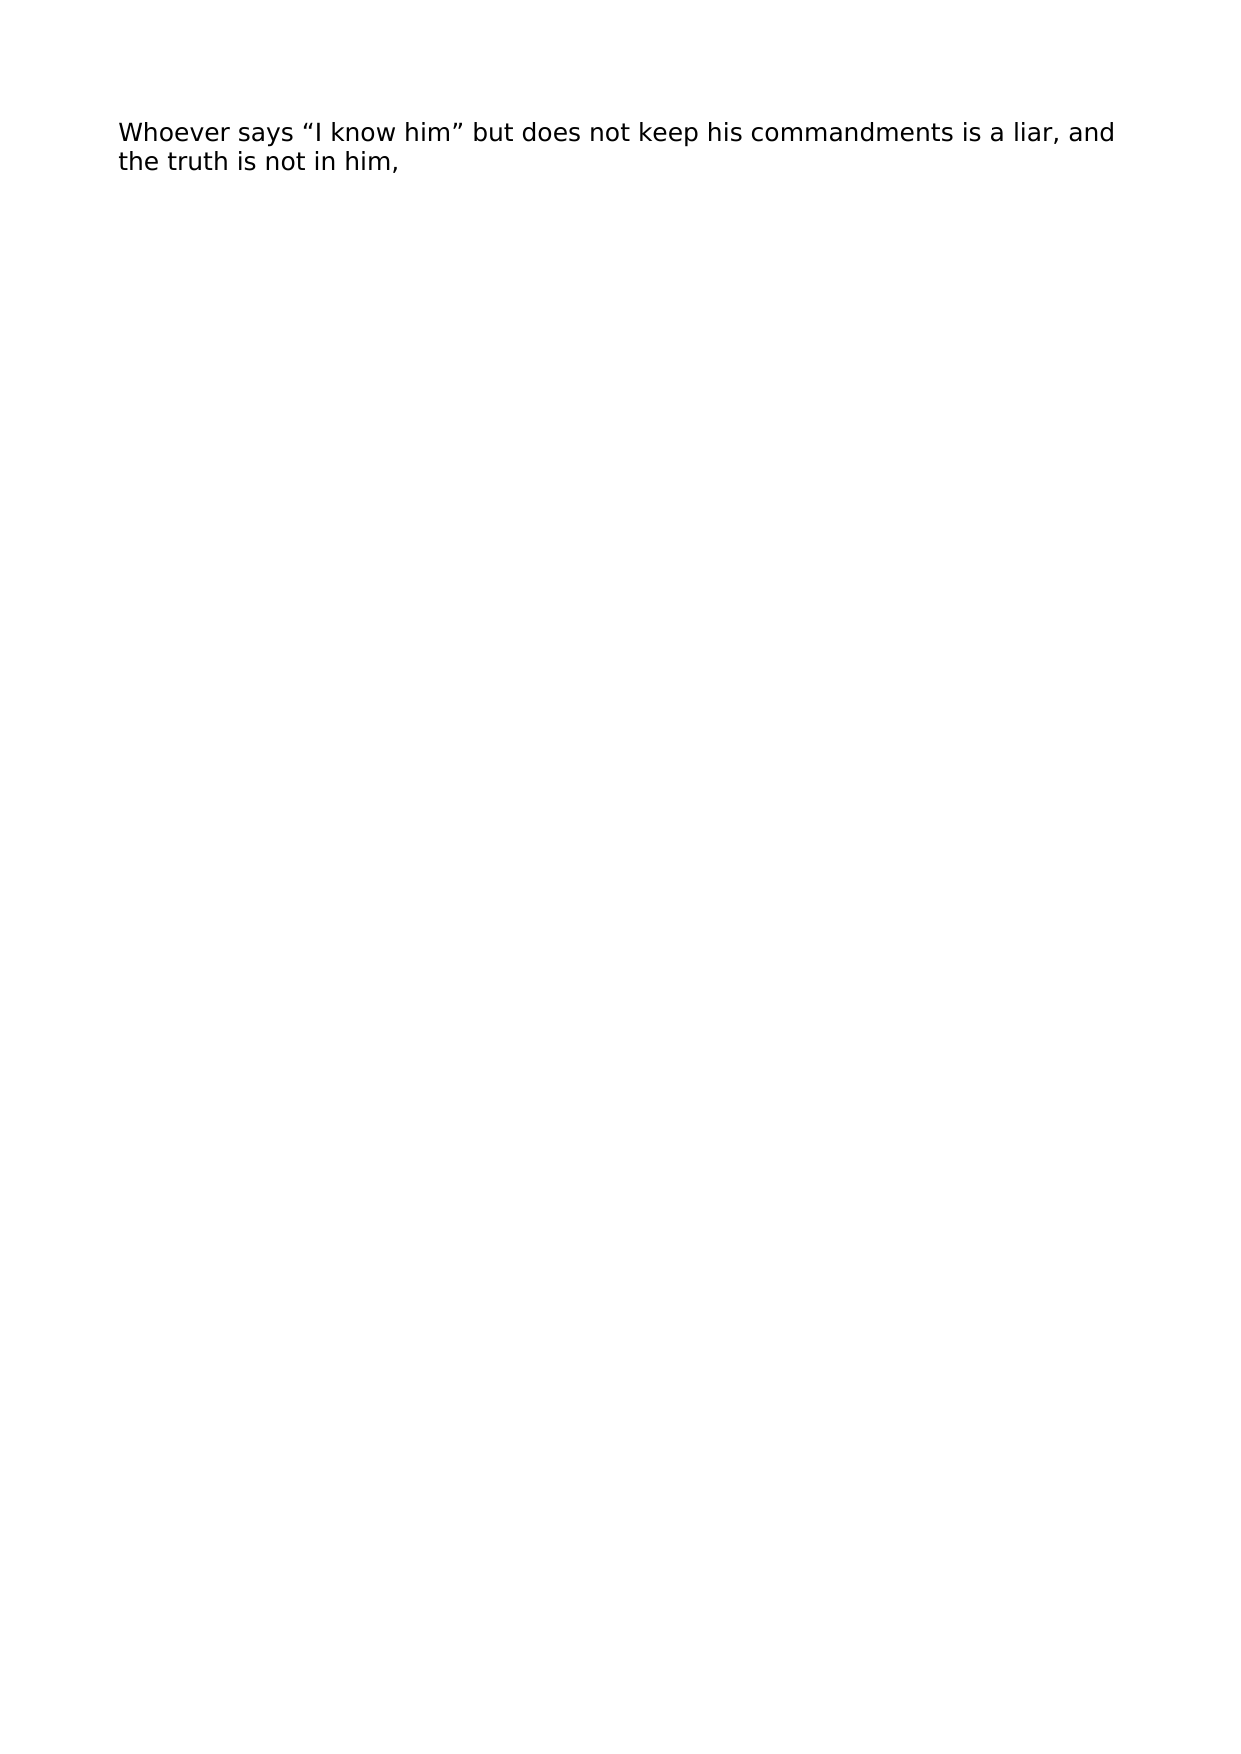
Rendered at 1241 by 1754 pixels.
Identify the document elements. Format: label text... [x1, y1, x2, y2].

text Whoever says “I know him” but does not keep his commandments is a liar, and the truth is not in him, [118, 118, 1122, 176]
